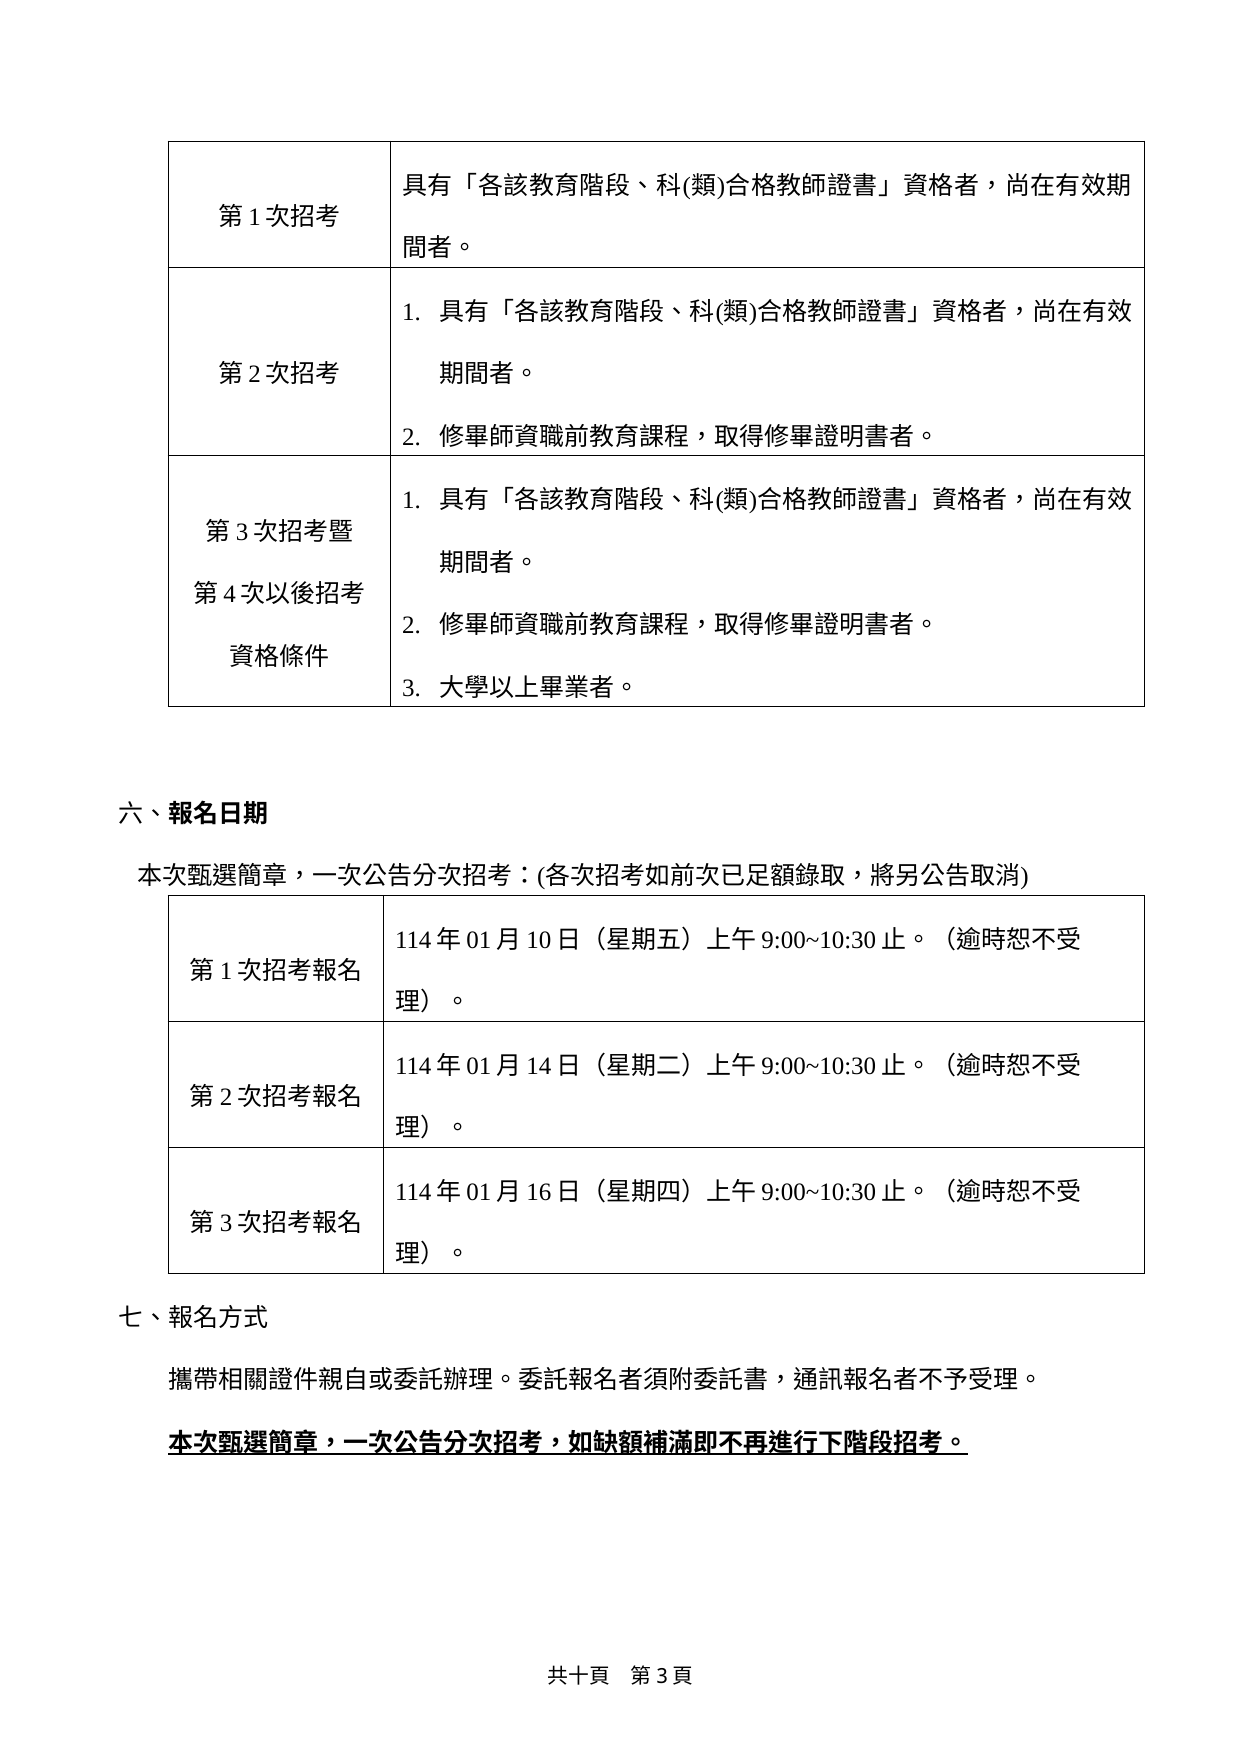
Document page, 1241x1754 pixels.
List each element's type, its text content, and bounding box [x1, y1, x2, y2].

table_cell 第2次招考 [169, 268, 390, 455]
table_cell 第3次招考暨 第4次以後招考 資格條件 [169, 456, 390, 706]
table_header 114年01月10日（星期五）上午9:00~10:30止。（逾時恕不受理）。 [384, 896, 1144, 1021]
table_cell 114年01月16日（星期四）上午9:00~10:30止。（逾時恕不受理）。 [384, 1148, 1144, 1273]
table_header 第1次招考 [169, 142, 390, 267]
text 本次甄選簡章，一次公告分次招考，如缺額補滿即不再進行下階段招考。 [118, 1399, 1122, 1461]
table_cell 第2次招考報名 [169, 1022, 383, 1147]
table_cell 具有「各該教育階段、科(類)合格教師證書」資格者，尚在有效期間者。 修畢師資職前教育課程，取得修畢證明書者。 大學以上畢業者。 [391, 456, 1144, 706]
table_cell 具有「各該教育階段、科(類)合格教師證書」資格者，尚在有效期間者。 修畢師資職前教育課程，取得修畢證明書者。 [391, 268, 1144, 455]
table_cell 114年01月14日（星期二）上午9:00~10:30止。（逾時恕不受理）。 [384, 1022, 1144, 1147]
text 七、報名方式 攜帶相關證件親自或委託辦理。委託報名者須附委託書，通訊報名者不予受理。 [118, 1274, 1122, 1399]
text 六、報名日期 [118, 770, 1122, 832]
table_header 具有「各該教育階段、科(類)合格教師證書」資格者，尚在有效期間者。 [391, 142, 1144, 267]
table_cell 第3次招考報名 [169, 1148, 383, 1273]
table_header 第1次招考報名 [169, 896, 383, 1021]
text 本次甄選簡章，一次公告分次招考：(各次招考如前次已足額錄取，將另公告取消) [118, 832, 1122, 895]
